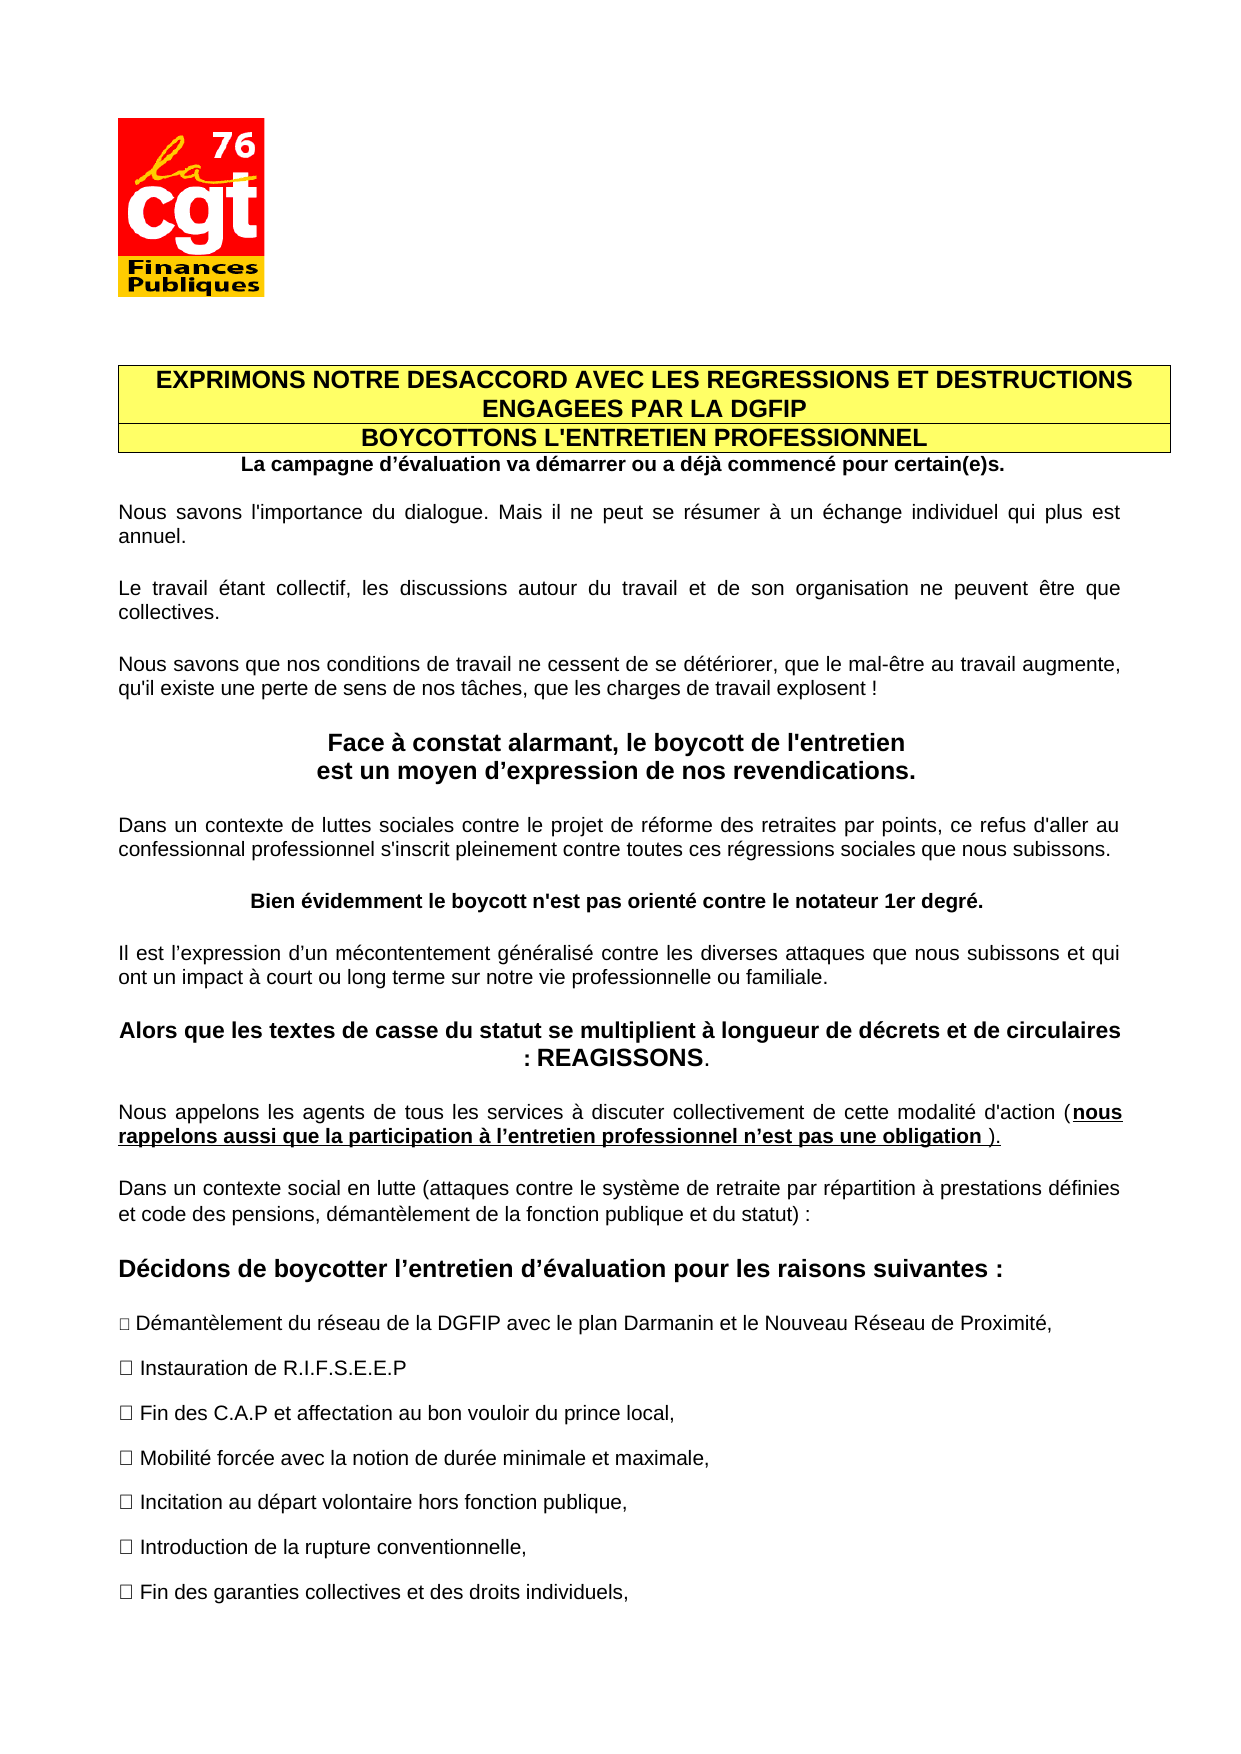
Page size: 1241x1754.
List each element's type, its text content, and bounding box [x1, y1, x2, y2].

text Il est l’expression d’un mécontentement généralisé contre les diverses attaques que nous subissons et qui ont un impact à court ou long terme sur notre vie professionnelle ou familiale. [118, 941, 1122, 989]
text Dans un contexte de luttes sociales contre le projet de réforme des retraites par points, ce refus d'aller au confessionnal professionnel s'inscrit pleinement contre toutes ces régressions sociales que nous subissons. [118, 813, 1122, 861]
text Face à constat alarmant, le boycott de l'entretien [118, 727, 1122, 756]
text  Introduction de la rupture conventionnelle, [118, 1535, 1122, 1559]
text Nous savons que nos conditions de travail ne cessent de se détériorer, que le mal-être au travail augmente, qu'il existe une perte de sens de nos tâches, que les charges de travail explosent ! [118, 652, 1122, 699]
text  Instauration de R.I.F.S.E.E.P [118, 1356, 1122, 1380]
text  Fin des garanties collectives et des droits individuels, [118, 1580, 1122, 1604]
text  Fin des C.A.P et affectation au bon vouloir du prince local, [118, 1401, 1122, 1424]
text La campagne d’évaluation va démarrer ou a déjà commencé pour certain(e)s. [118, 453, 1122, 476]
text Le travail étant collectif, les discussions autour du travail et de son organisation ne peuvent être que collectives. [118, 576, 1122, 623]
text Nous savons l'importance du dialogue. Mais il ne peut se résumer à un échange individuel qui plus est annuel. [118, 500, 1122, 548]
text Bien évidemment le boycott n'est pas orienté contre le notateur 1er degré. [118, 889, 1122, 913]
table_header EXPRIMONS NOTRE DESACCORD AVEC LES REGRESSIONS ET DESTRUCTIONS ENGAGEES PAR LA DGFIP [119, 366, 1170, 423]
text Décidons de boycotter l’entretien d’évaluation pour les raisons suivantes : [118, 1254, 1122, 1283]
text Nous appelons les agents de tous les services à discuter collectivement de cette modalité d'action (nous rappelons aussi que la participation à l’entretien professionnel n’est pas une obligation ). [118, 1100, 1122, 1148]
text  Démantèlement du réseau de la DGFIP avec le plan Darmanin et le Nouveau Réseau de Proximité, [118, 1311, 1122, 1335]
table_cell BOYCOTTONS L'ENTRETIEN PROFESSIONNEL [119, 424, 1170, 452]
text Alors que les textes de casse du statut se multiplient à longueur de décrets et de circulaires : REAGISSONS. [118, 1017, 1122, 1072]
text est un moyen d’expression de nos revendications. [118, 756, 1122, 785]
text  Mobilité forcée avec la notion de durée minimale et maximale, [118, 1445, 1122, 1469]
text Dans un contexte social en lutte (attaques contre le système de retraite par répartition à prestations définies et code des pensions, démantèlement de la fonction publique et du statut) : [118, 1176, 1122, 1226]
text  Incitation au départ volontaire hors fonction publique, [118, 1490, 1122, 1514]
